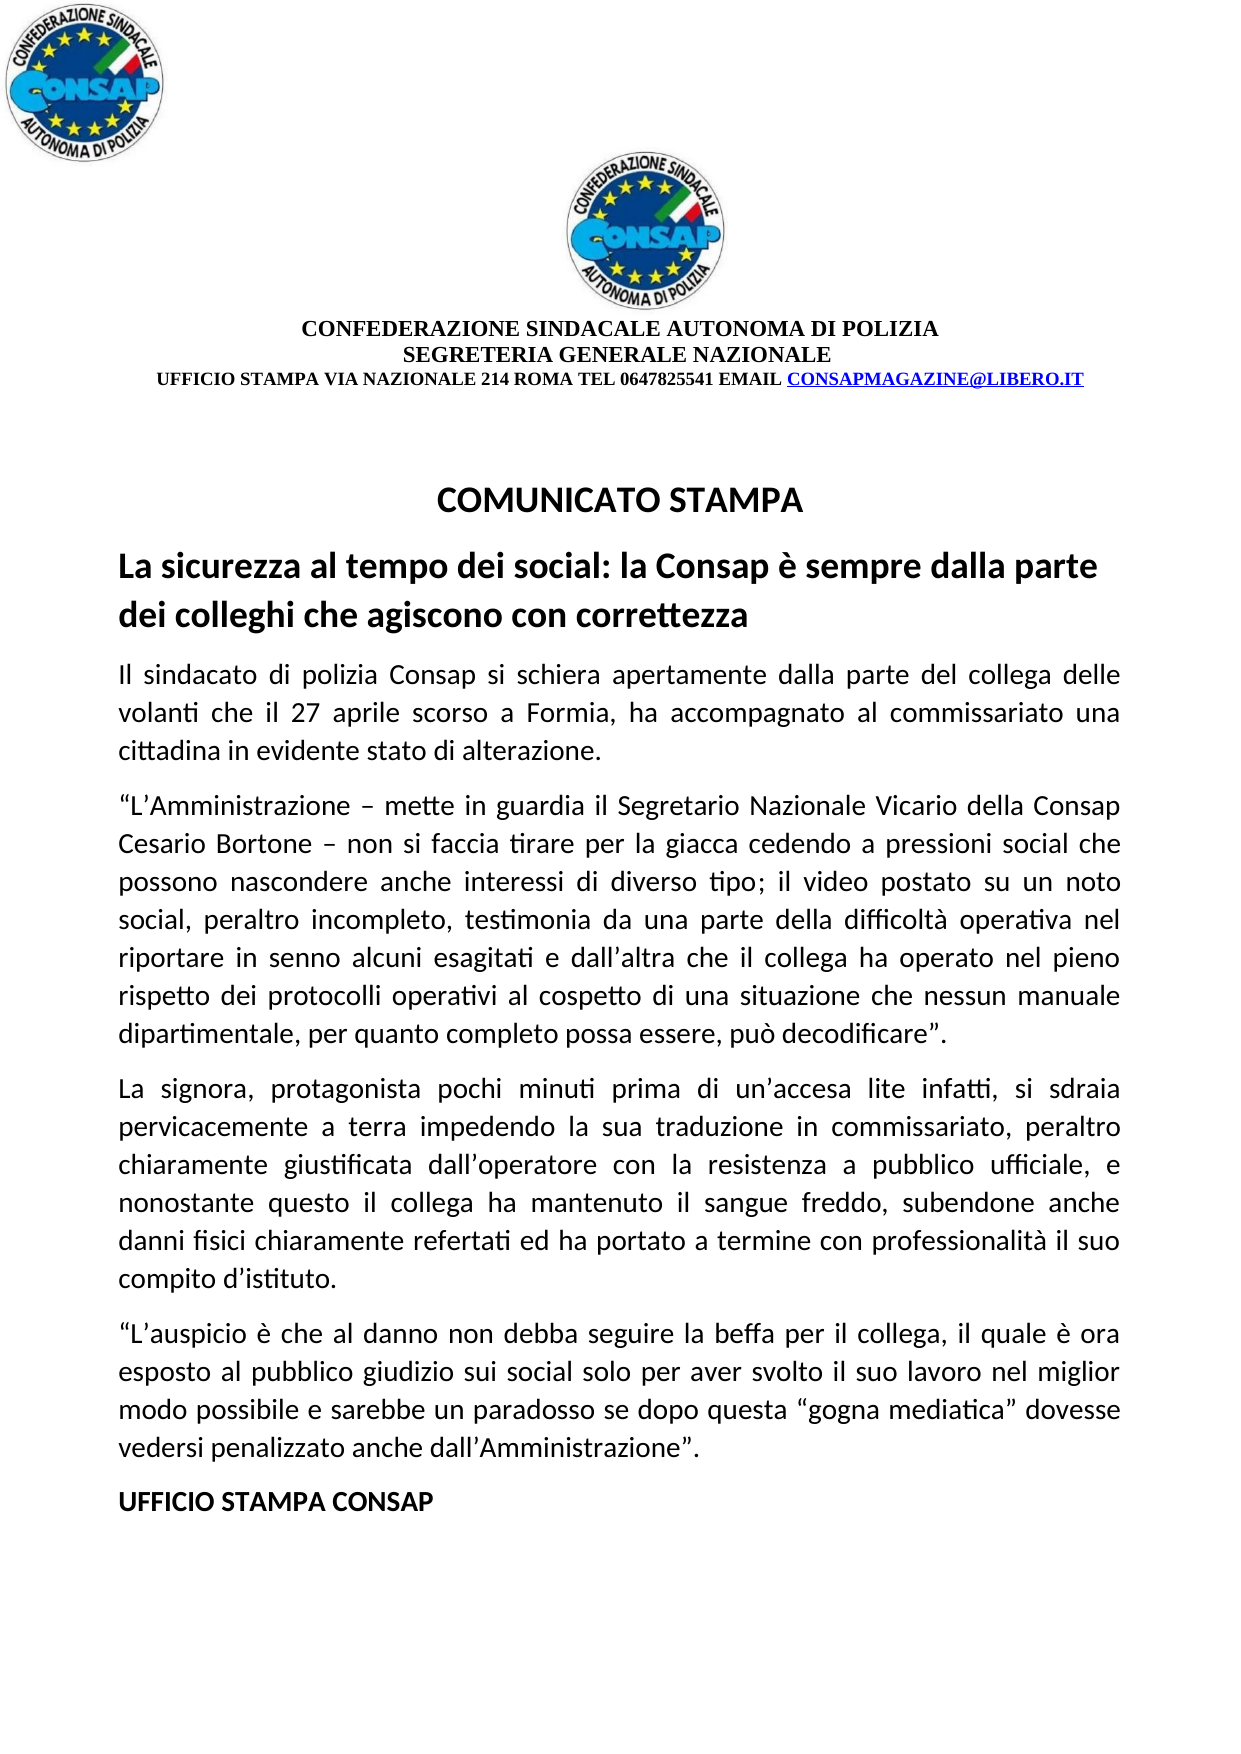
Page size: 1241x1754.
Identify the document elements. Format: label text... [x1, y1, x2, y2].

text SEGRETERIA GENERALE NAZIONALE [118, 341, 1122, 367]
text COMUNICATO STAMPA [118, 476, 1122, 522]
text La signora, protagonista pochi minuti prima di un’accesa lite infatti, si sdraia pervicacemente a terra impedendo la sua traduzione in commissariato, peraltro chiaramente giustificata dall’operatore con la resistenza a pubblico ufficiale, e nonostante questo il collega ha mantenuto il sangue freddo, subendone anche danni fisici chiaramente refertati ed ha portato a termine con professionalità il suo compito d’istituto. [118, 1070, 1122, 1296]
text “L’auspicio è che al danno non debba seguire la beffa per il collega, il quale è ora esposto al pubblico giudizio sui social solo per aver svolto il suo lavoro nel miglior modo possibile e sarebbe un paradosso se dopo questa “gogna mediatica” dovesse vedersi penalizzato anche dall’Amministrazione”. [118, 1315, 1122, 1464]
picture [0, 0, 168, 167]
text “L’Amministrazione – mette in guardia il Segretario Nazionale Vicario della Consap Cesario Bortone – non si faccia tirare per la giacca cedendo a pressioni social che possono nascondere anche interessi di diverso tipo; il video postato su un noto social, peraltro incompleto, testimonia da una parte della difficoltà operativa nel riportare in senno alcuni esagitati e dall’altra che il collega ha operato nel pieno rispetto dei protocolli operativi al cospetto di una situazione che nessun manuale dipartimentale, per quanto completo possa essere, può decodificare”. [118, 787, 1122, 1051]
text La sicurezza al tempo dei social: la Consap è sempre dalla parte dei colleghi che agiscono con correttezza [118, 542, 1122, 637]
text UFFICIO STAMPA CONSAP [118, 1483, 1122, 1519]
picture [561, 147, 729, 315]
text CONFEDERAZIONE SINDACALE AUTONOMA DI POLIZIA [118, 315, 1122, 341]
text UFFICIO STAMPA VIA NAZIONALE 214 ROMA TEL 0647825541 EMAIL CONSAPMAGAZINE@LIBERO.IT [118, 367, 1122, 389]
text Il sindacato di polizia Consap si schiera apertamente dalla parte del collega delle volanti che il 27 aprile scorso a Formia, ha accompagnato al commissariato una cittadina in evidente stato di alterazione. [118, 656, 1122, 768]
